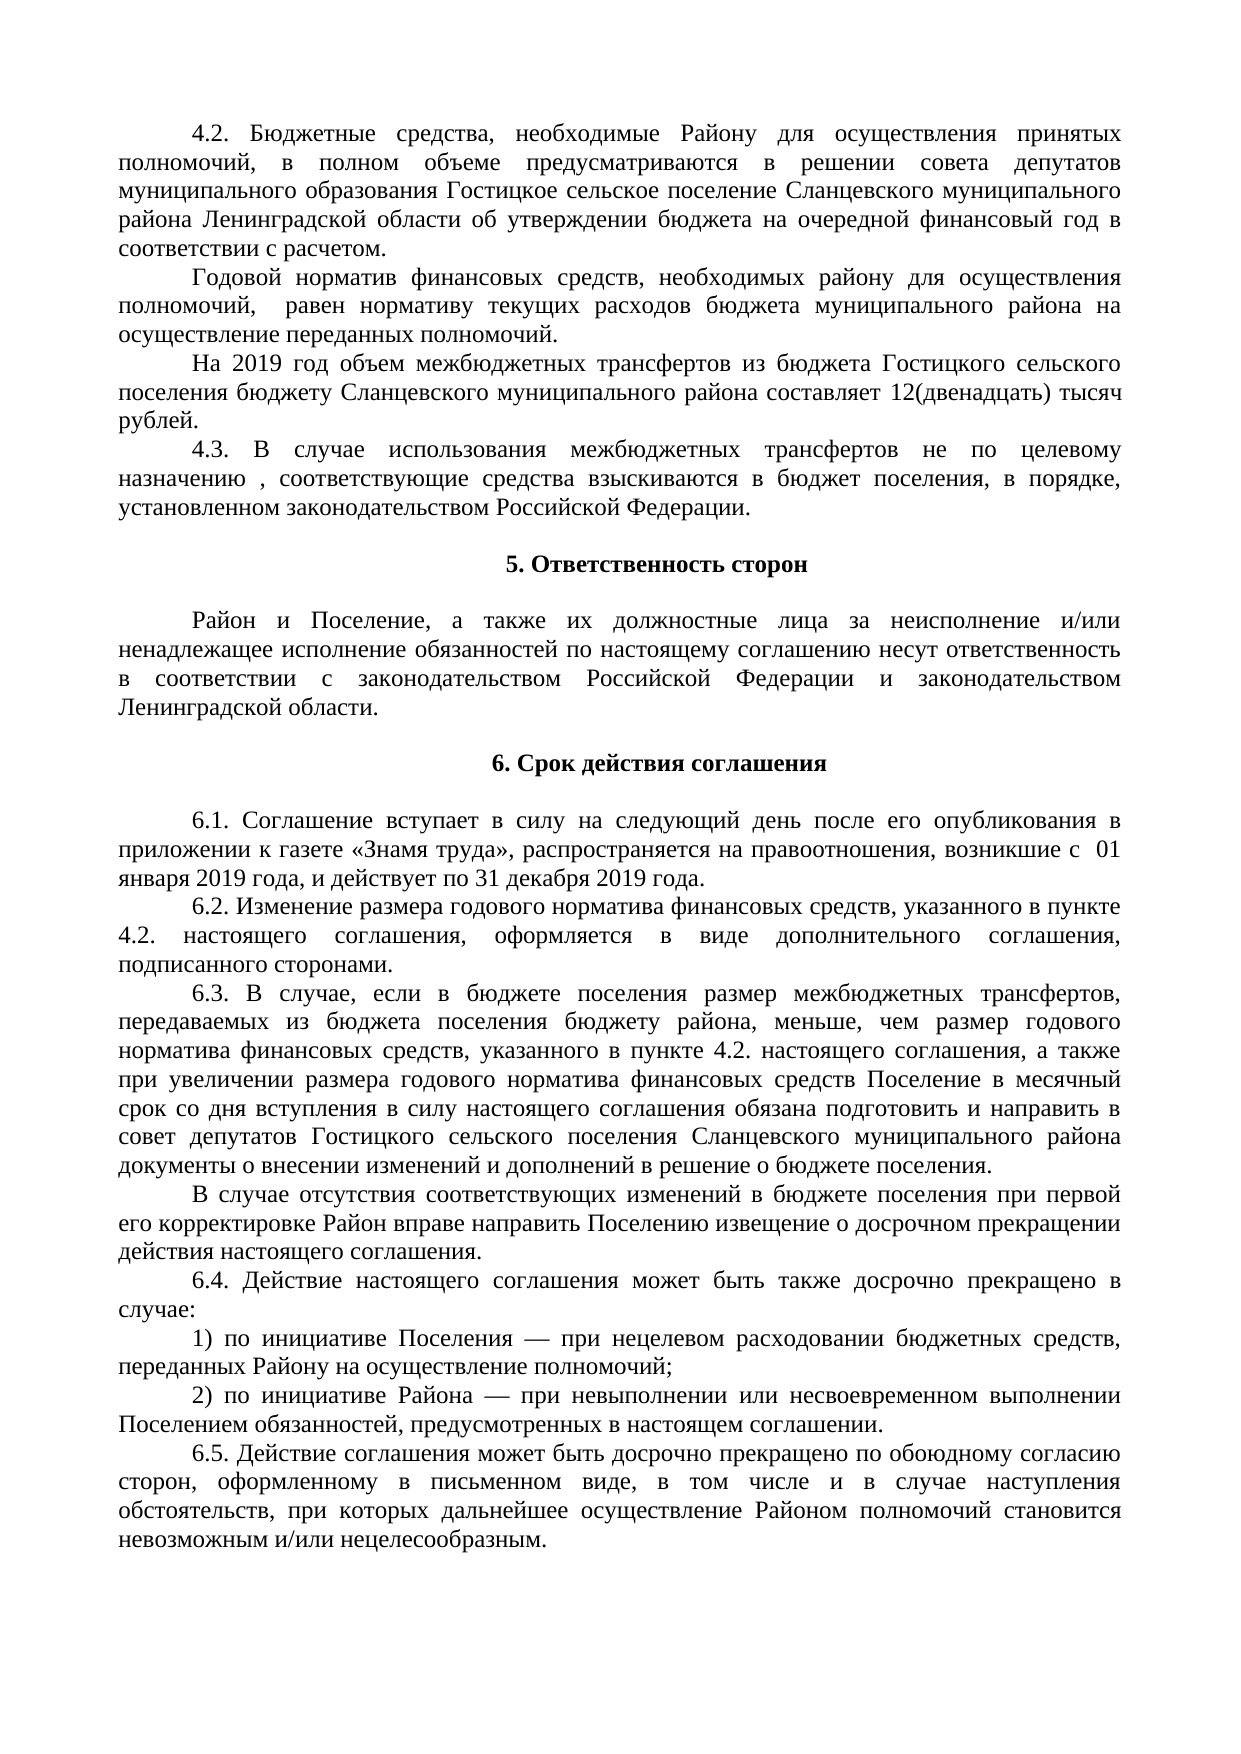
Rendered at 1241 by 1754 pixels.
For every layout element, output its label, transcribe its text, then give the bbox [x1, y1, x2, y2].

text 6.1. Соглашение вступает в силу на следующий день после его опубликования в приложении к газете «Знамя труда», распространяется на правоотношения, возникшие с 01 января 2019 года, и действует по 31 декабря 2019 года. [118, 805, 1122, 891]
text 5. Ответственность сторон [118, 549, 1122, 577]
text Годовой норматив финансовых средств, необходимых району для осуществления полномочий, равен нормативу текущих расходов бюджета муниципального района на осуществление переданных полномочий. [118, 262, 1122, 348]
text 6.4. Действие настоящего соглашения может быть также досрочно прекращено в случае: [118, 1265, 1122, 1323]
text 6.3. В случае, если в бюджете поселения размер межбюджетных трансфертов, передаваемых из бюджета поселения бюджету района, меньше, чем размер годового норматива финансовых средств, указанного в пункте 4.2. настоящего соглашения, а также при увеличении размера годового норматива финансовых средств Поселение в месячный срок со дня вступления в силу настоящего соглашения обязана подготовить и направить в совет депутатов Гостицкого сельского поселения Сланцевского муниципального района документы о внесении изменений и дополнений в решение о бюджете поселения. [118, 978, 1122, 1179]
text 6.2. Изменение размера годового норматива финансовых средств, указанного в пункте 4.2. настоящего соглашения, оформляется в виде дополнительного соглашения, подписанного сторонами. [118, 891, 1122, 978]
text 2) по инициативе Района — при невыполнении или несвоевременном выполнении Поселением обязанностей, предусмотренных в настоящем соглашении. [118, 1380, 1122, 1438]
text В случае отсутствия соответствующих изменений в бюджете поселения при первой его корректировке Район вправе направить Поселению извещение о досрочном прекращении действия настоящего соглашения. [118, 1179, 1122, 1265]
text 1) по инициативе Поселения — при нецелевом расходовании бюджетных средств, переданных Району на осуществление полномочий; [118, 1323, 1122, 1380]
text 4.2. Бюджетные средства, необходимые Району для осуществления принятых полномочий, в полном объеме предусматриваются в решении совета депутатов муниципального образования Гостицкое сельское поселение Сланцевского муниципального района Ленинградской области об утверждении бюджета на очередной финансовый год в соответствии с расчетом. [118, 118, 1122, 262]
text 4.3. В случае использования межбюджетных трансфертов не по целевому назначению , соответствующие средства взыскиваются в бюджет поселения, в порядке, установленном законодательством Российской Федерации. [118, 434, 1122, 521]
text Район и Поселение, а также их должностные лица за неисполнение и/или ненадлежащее исполнение обязанностей по настоящему соглашению несут ответственность в соответствии с законодательством Российской Федерации и законодательством Ленинградской области. [118, 605, 1122, 720]
text 6.5. Действие соглашения может быть досрочно прекращено по обоюдному согласию сторон, оформленному в письменном виде, в том числе и в случае наступления обстоятельств, при которых дальнейшее осуществление Районом полномочий становится невозможным и/или нецелесообразным. [118, 1438, 1122, 1553]
text На 2019 год объем межбюджетных трансфертов из бюджета Гостицкого сельского поселения бюджету Сланцевского муниципального района составляет 12(двенадцать) тысяч рублей. [118, 348, 1122, 434]
text 6. Срок действия соглашения [118, 748, 1122, 777]
